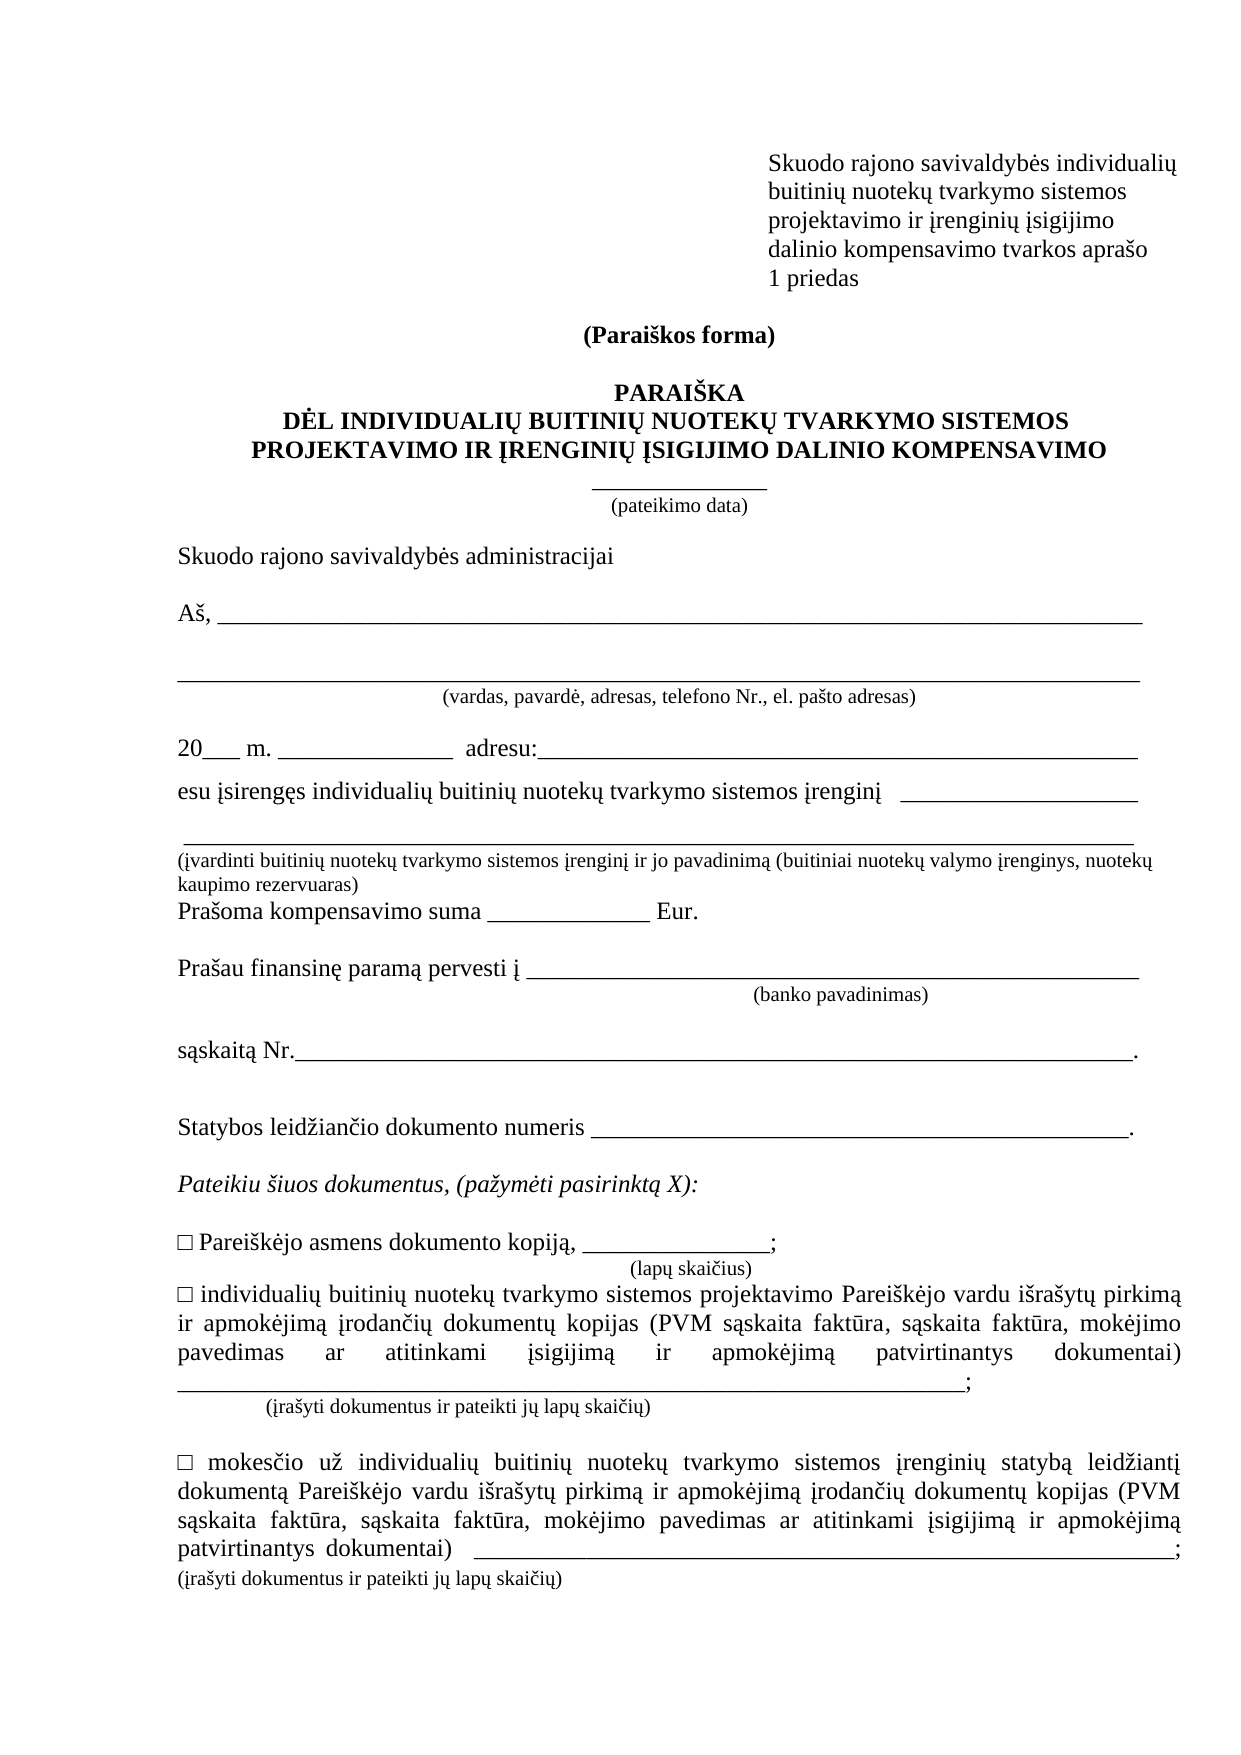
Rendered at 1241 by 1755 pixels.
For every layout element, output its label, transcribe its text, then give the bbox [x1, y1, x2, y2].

text (lapų skaičius) [177, 1255, 1181, 1279]
text (įvardinti buitinių nuotekų tvarkymo sistemos įrenginį ir jo pavadinimą (buitiniai nuotekų valymo įrenginys, nuotekų kaupimo rezervuaras) [177, 848, 1181, 896]
text 1 priedas [768, 263, 1181, 291]
text □ mokesčio už individualių buitinių nuotekų tvarkymo sistemos įrenginių statybą leidžiantį dokumentą Pareiškėjo vardu išrašytų pirkimą ir apmokėjimą įrodančių dokumentų kopijas (PVM sąskaita faktūra, sąskaita faktūra, mokėjimo pavedimas ar atitinkami įsigijimą ir apmokėjimą patvirtinantys dokumentai) ________________________________________________________; (įrašyti dokumentus ir pateikti jų lapų skaičių) [177, 1447, 1181, 1591]
text PARAIŠKA [177, 378, 1181, 406]
text (Paraiškos forma) [177, 320, 1181, 349]
text (vardas, pavardė, adresas, telefono Nr., el. pašto adresas) [177, 684, 1181, 708]
text Prašoma kompensavimo suma _____________ Eur. [177, 896, 1181, 924]
text □ individualių buitinių nuotekų tvarkymo sistemos projektavimo Pareiškėjo vardu išrašytų pirkimą ir apmokėjimą įrodančių dokumentų kopijas (PVM sąskaita faktūra, sąskaita faktūra, mokėjimo pavedimas ar atitinkami įsigijimą ir apmokėjimą patvirtinantys dokumentai) _______________________________________________________________; [177, 1279, 1181, 1394]
text □ Pareiškėjo asmens dokumento kopiją, _______________; [177, 1227, 1181, 1255]
text Pateikiu šiuos dokumentus, (pažymėti pasirinktą X): [177, 1169, 1181, 1198]
text Skuodo rajono savivaldybės administracijai [177, 541, 1181, 569]
text Aš, __________________________________________________________________________ [177, 598, 1181, 627]
text ______________ [177, 464, 1181, 493]
text Skuodo rajono savivaldybės individualių buitinių nuotekų tvarkymo sistemos projektavimo ir įrenginių įsigijimo dalinio kompensavimo tvarkos aprašo [768, 148, 1181, 263]
text ____________________________________________________________________________ [177, 819, 1181, 848]
text _____________________________________________________________________________ [177, 656, 1181, 684]
text 20___ m. ______________ adresu:________________________________________________ [177, 733, 1181, 761]
text (įrašyti dokumentus ir pateikti jų lapų skaičių) [177, 1394, 1181, 1418]
text esu įsirengęs individualių buitinių nuotekų tvarkymo sistemos įrenginį ___________________ [177, 776, 1181, 804]
text (banko pavadinimas) [177, 982, 1181, 1006]
text (pateikimo data) [177, 493, 1181, 517]
text Statybos leidžiančio dokumento numeris ___________________________________________. [177, 1112, 1181, 1140]
text sąskaitą Nr.___________________________________________________________________. [177, 1035, 1181, 1063]
text DĖL INDIVIDUALIŲ BUITINIŲ NUOTEKŲ TVARKYMO SISTEMOS [177, 406, 1181, 435]
text Prašau finansinę paramą pervesti į _________________________________________________ [177, 953, 1181, 982]
text PROJEKTAVIMO IR ĮRENGINIŲ ĮSIGIJIMO DALINIO KOMPENSAVIMO [177, 435, 1181, 464]
